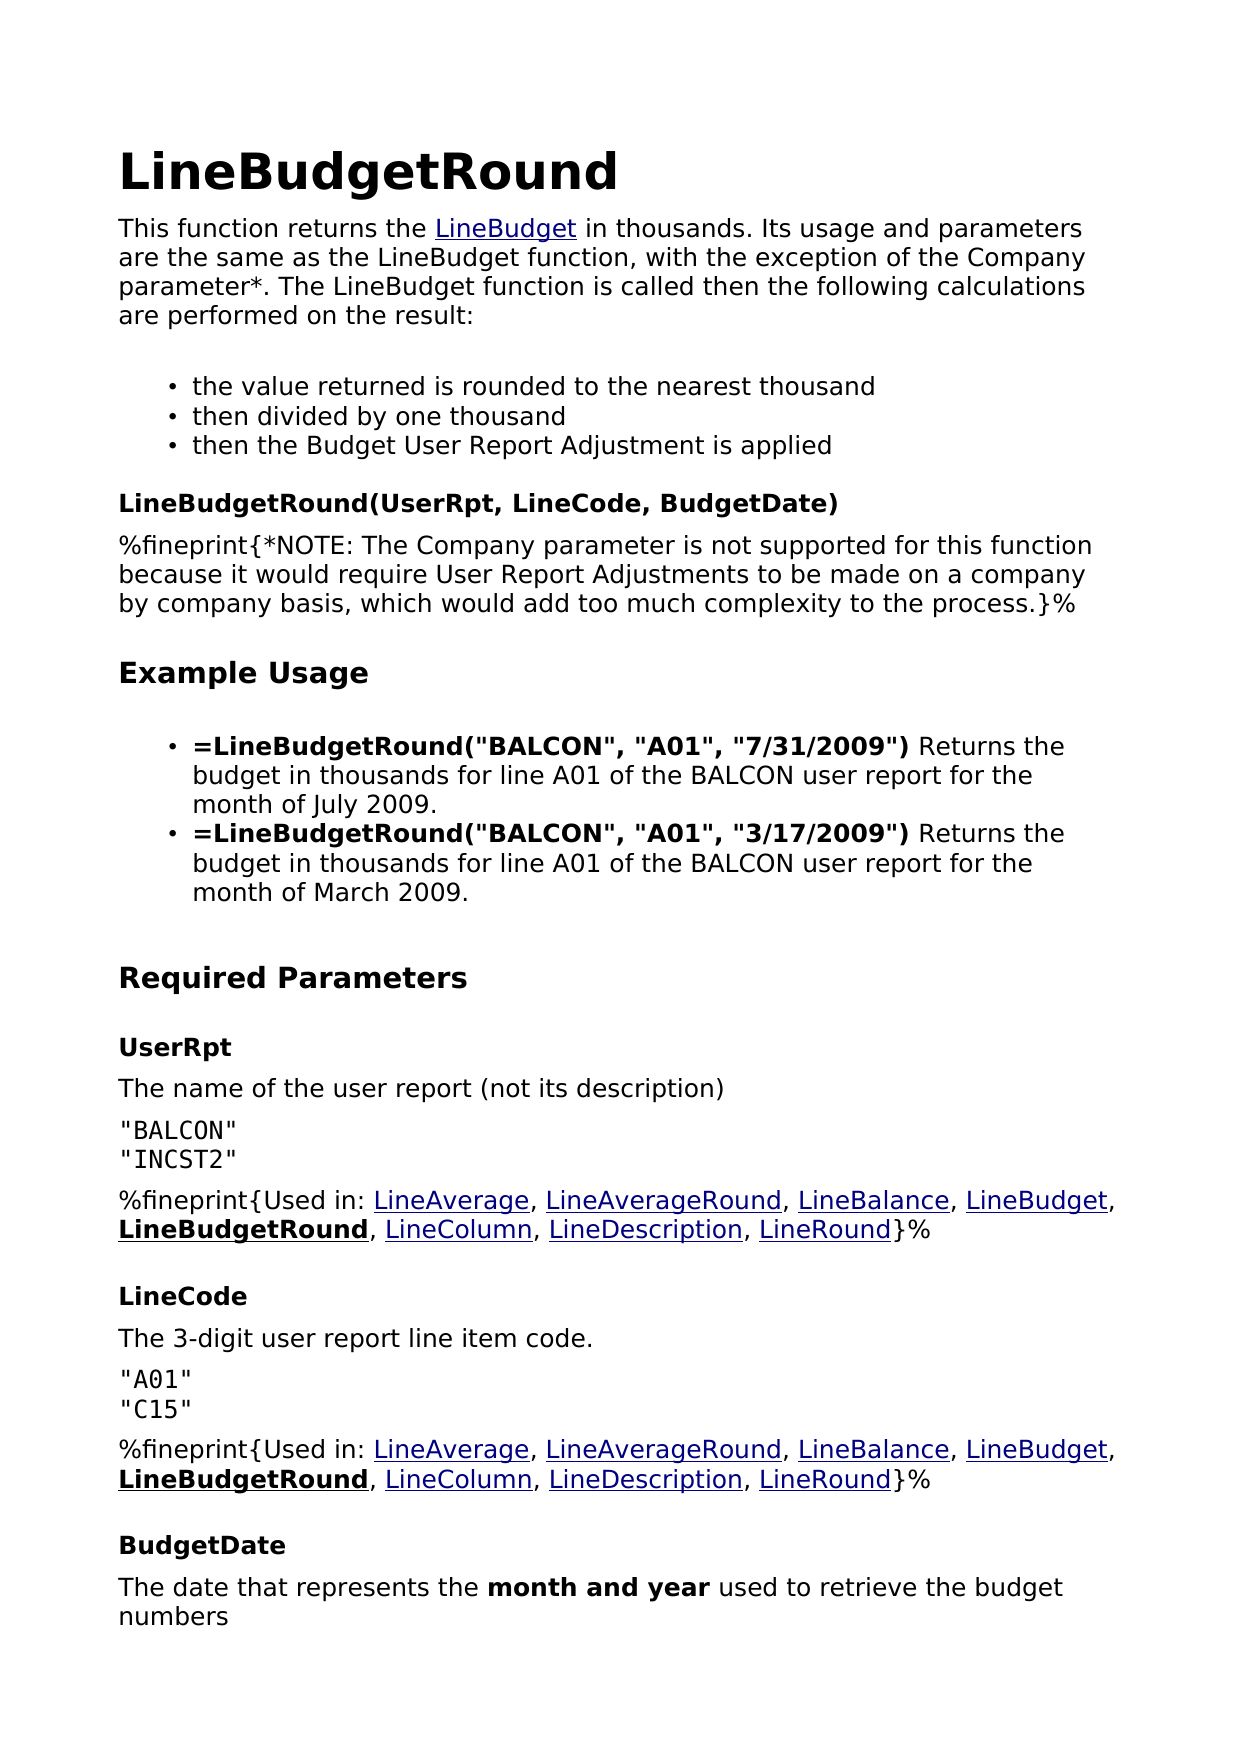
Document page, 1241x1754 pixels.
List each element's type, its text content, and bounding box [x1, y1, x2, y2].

list then divided by one thousand [177, 402, 1122, 431]
subtitle Required Parameters [118, 962, 1122, 996]
text LineBudgetRound(UserRpt, LineCode, BudgetDate) [118, 489, 1122, 519]
subtitle LineCode [118, 1282, 1122, 1311]
list =LineBudgetRound("BALCON", "A01", "7/31/2009") Returns the budget in thousands for line A01 of the BALCON user report for the month of July 2009. [177, 732, 1122, 819]
text The name of the user report (not its description) [118, 1075, 1122, 1104]
text %fineprint{Used in: LineAverage, LineAverageRound, LineBalance, LineBudget, LineBudgetRound, LineColumn, LineDescription, LineRound}% [118, 1186, 1122, 1245]
subtitle BudgetDate [118, 1532, 1122, 1561]
text "BALCON" "INCST2" [118, 1116, 1122, 1175]
subtitle LineBudgetRound [118, 143, 1122, 201]
text %fineprint{*NOTE: The Company parameter is not supported for this function because it would require User Report Adjustments to be made on a company by company basis, which would add too much complexity to the process.}% [118, 531, 1122, 619]
text The date that represents the month and year used to retrieve the budget numbers [118, 1573, 1122, 1632]
text %fineprint{Used in: LineAverage, LineAverageRound, LineBalance, LineBudget, LineBudgetRound, LineColumn, LineDescription, LineRound}% [118, 1436, 1122, 1494]
subtitle UserRpt [118, 1033, 1122, 1062]
list =LineBudgetRound("BALCON", "A01", "3/17/2009") Returns the budget in thousands for line A01 of the BALCON user report for the month of March 2009. [177, 819, 1122, 907]
list then the Budget User Report Adjustment is applied [177, 431, 1122, 460]
subtitle Example Usage [118, 656, 1122, 690]
list the value returned is rounded to the nearest thousand [177, 372, 1122, 402]
text "A01" "C15" [118, 1366, 1122, 1424]
text The 3-digit user report line item code. [118, 1324, 1122, 1353]
text This function returns the LineBudget in thousands. Its usage and parameters are the same as the LineBudget function, with the exception of the Company parameter*. The LineBudget function is called then the following calculations are performed on the result: [118, 214, 1122, 331]
